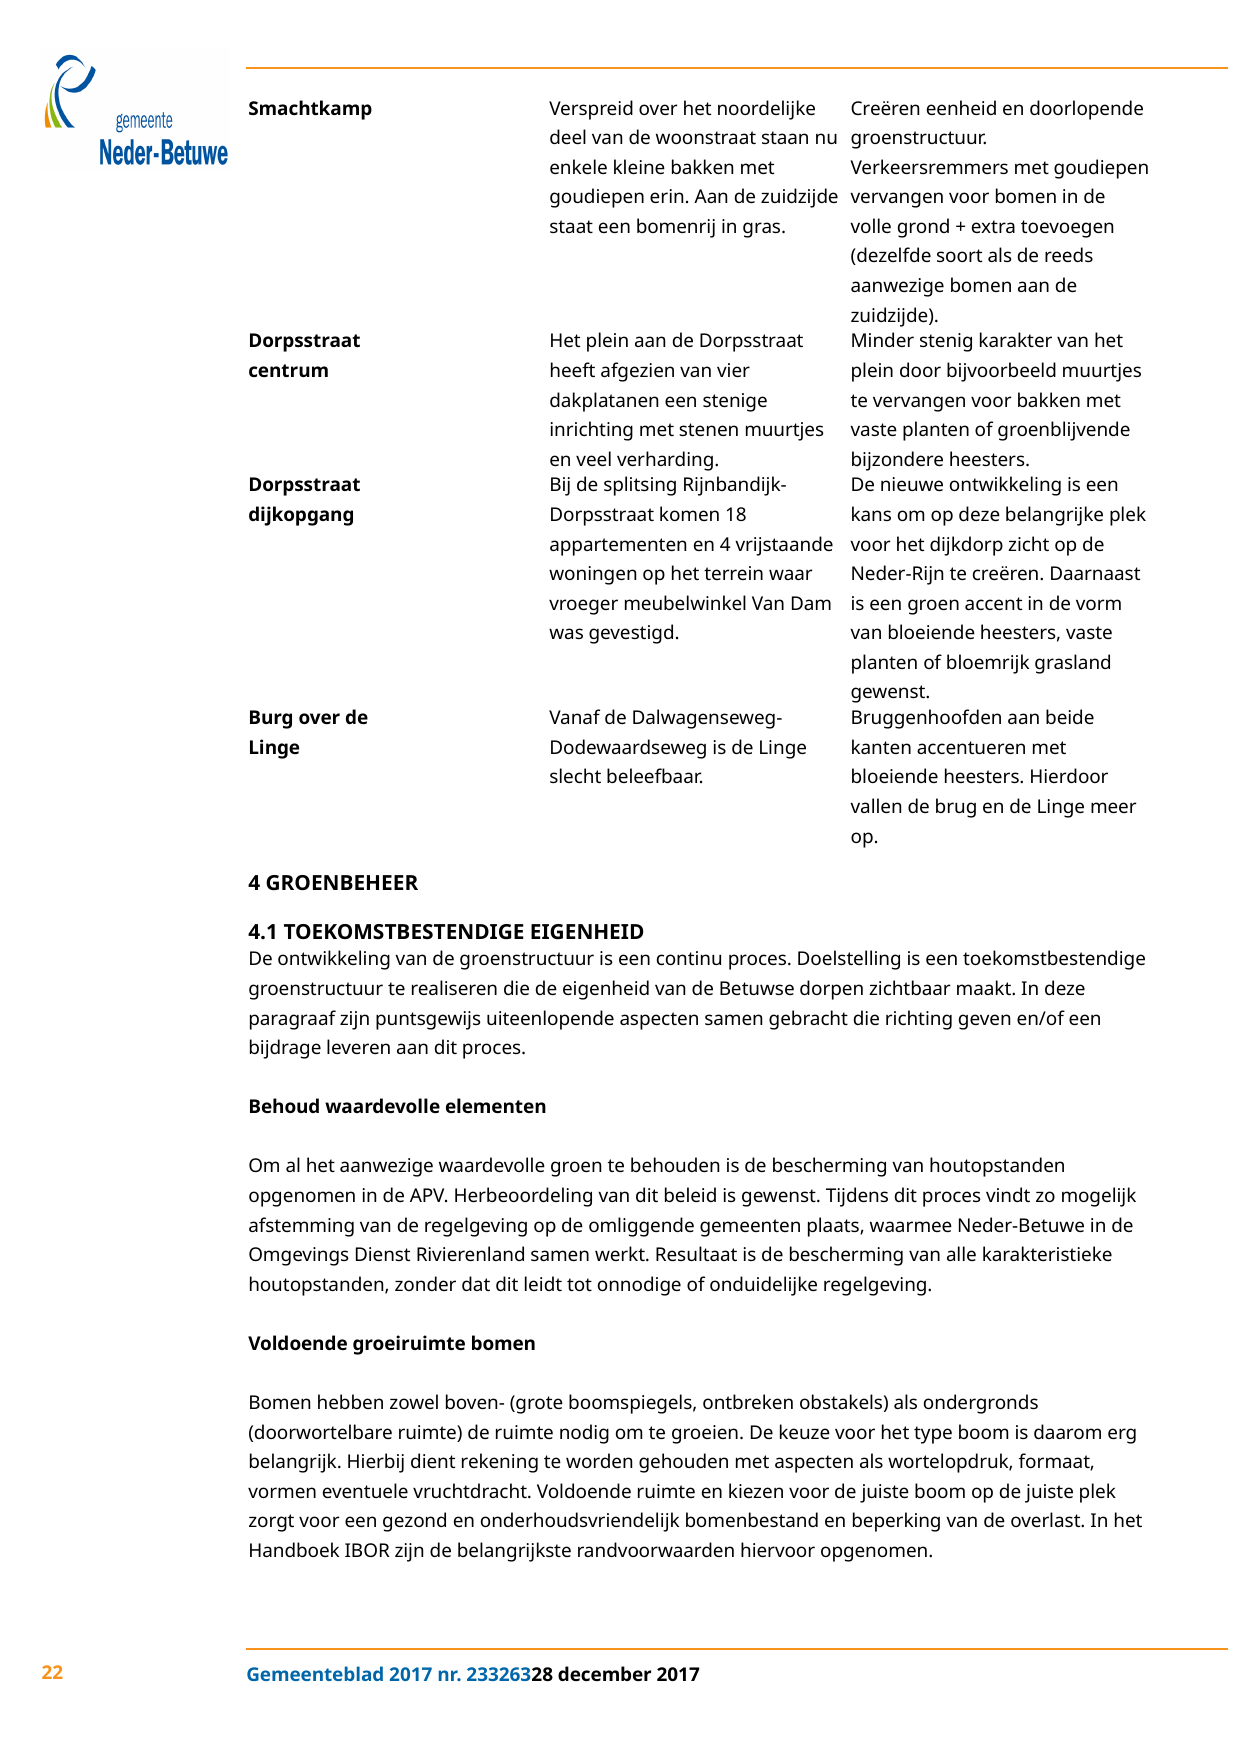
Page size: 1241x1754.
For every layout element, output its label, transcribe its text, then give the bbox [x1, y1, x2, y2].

table_cell Burg over de Linge [248, 705, 549, 848]
text 4 GROENBEHEER [248, 868, 1152, 896]
text Bomen hebben zowel boven- (grote boomspiegels, ontbreken obstakels) als ondergronds (doorwortelbare ruimte) de ruimte nodig om te groeien. De keuze voor het type boom is daarom erg belangrijk. Hierbij dient rekening te worden gehouden met aspecten als wortelopdruk, formaat, vormen eventuele vruchtdracht. Voldoende ruimte en kiezen voor de juiste boom op de juiste plek zorgt voor een gezond en onderhoudsvriendelijk bomenbestand en beperking van de overlast. In het Handboek IBOR zijn de belangrijkste randvoorwaarden hiervoor opgenomen. [248, 1389, 1152, 1563]
text Behoud waardevolle elementen [248, 1093, 1152, 1119]
table_cell Dorpsstraat dijkopgang [248, 472, 549, 704]
text Voldoende groeiruimte bomen [248, 1330, 1152, 1356]
table_cell Dorpsstraat centrum [248, 328, 549, 472]
table_cell Bij de splitsing Rijnbandijk-Dorpsstraat komen 18 appartementen en 4 vrijstaande woningen op het terrein waar vroeger meubelwinkel Van Dam was gevestigd. [549, 472, 850, 704]
text De ontwikkeling van de groenstructuur is een continu proces. Doelstelling is een toekomstbestendige groenstructuur te realiseren die de eigenheid van de Betuwse dorpen zichtbaar maakt. In deze paragraaf zijn puntsgewijs uiteenlopende aspecten samen gebracht die richting geven en/of een bijdrage leveren aan dit proces. [248, 946, 1152, 1060]
text 4.1 TOEKOMSTBESTENDIGE EIGENHEID [248, 917, 1152, 946]
table_cell Vanaf de Dalwagenseweg- Dodewaardseweg is de Linge slecht beleefbaar. [549, 705, 850, 848]
table_cell De nieuwe ontwikkeling is een kans om op deze belangrijke plek voor het dijkdorp zicht op de Neder-Rijn te creëren. Daarnaast is een groen accent in de vorm van bloeiende heesters, vaste planten of bloemrijk grasland gewenst. [850, 472, 1152, 704]
text Om al het aanwezige waardevolle groen te behouden is de bescherming van houtopstanden opgenomen in de APV. Herbeoordeling van dit beleid is gewenst. Tijdens dit proces vindt zo mogelijk afstemming van de regelgeving op de omliggende gemeenten plaats, waarmee Neder-Betuwe in de Omgevings Dienst Rivierenland samen werkt. Resultaat is de bescherming van alle karakteristieke houtopstanden, zonder dat dit leidt tot onnodige of onduidelijke regelgeving. [248, 1153, 1152, 1297]
table_cell Het plein aan de Dorpsstraat heeft afgezien van vier dakplatanen een stenige inrichting met stenen muurtjes en veel verharding. [549, 328, 850, 472]
table_cell Creëren eenheid en doorlopende groenstructuur. Verkeersremmers met goudiepen vervangen voor bomen in de volle grond + extra toevoegen (dezelfde soort als de reeds aanwezige bomen aan de zuidzijde). [850, 95, 1152, 328]
table_cell Bruggenhoofden aan beide kanten accentueren met bloeiende heesters. Hierdoor vallen de brug en de Linge meer op. [850, 705, 1152, 848]
table_cell Smachtkamp [248, 95, 549, 328]
table_cell Minder stenig karakter van het plein door bijvoorbeeld muurtjes te vervangen voor bakken met vaste planten of groenblijvende bijzondere heesters. [850, 328, 1152, 472]
table_cell Verspreid over het noordelijke deel van de woonstraat staan nu enkele kleine bakken met goudiepen erin. Aan de zuidzijde staat een bomenrij in gras. [549, 95, 850, 328]
picture [41, 47, 231, 172]
